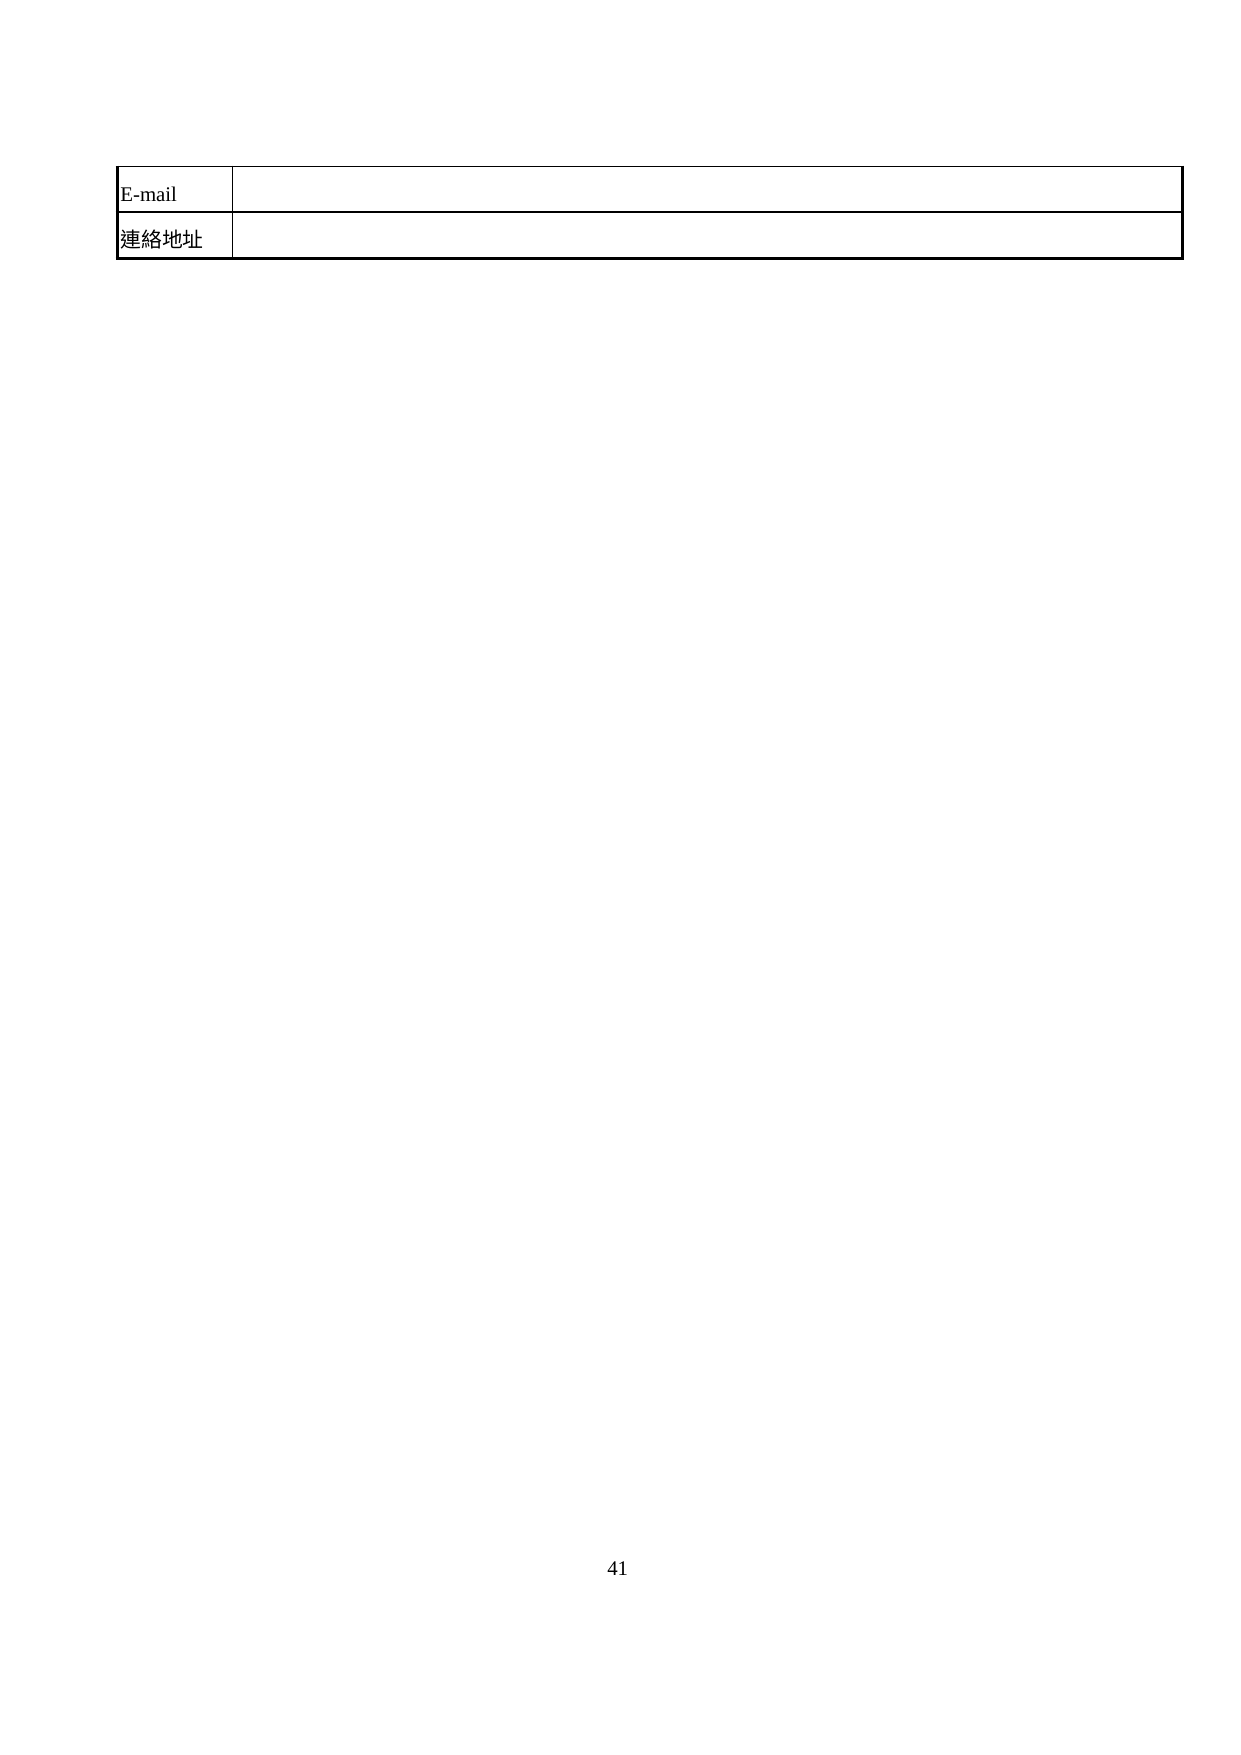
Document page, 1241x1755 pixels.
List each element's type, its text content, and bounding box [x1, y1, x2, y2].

table_cell [233, 213, 1181, 257]
table_cell 連絡地址 [119, 213, 232, 257]
table_cell [233, 167, 1181, 211]
table_cell E-mail [119, 167, 232, 211]
